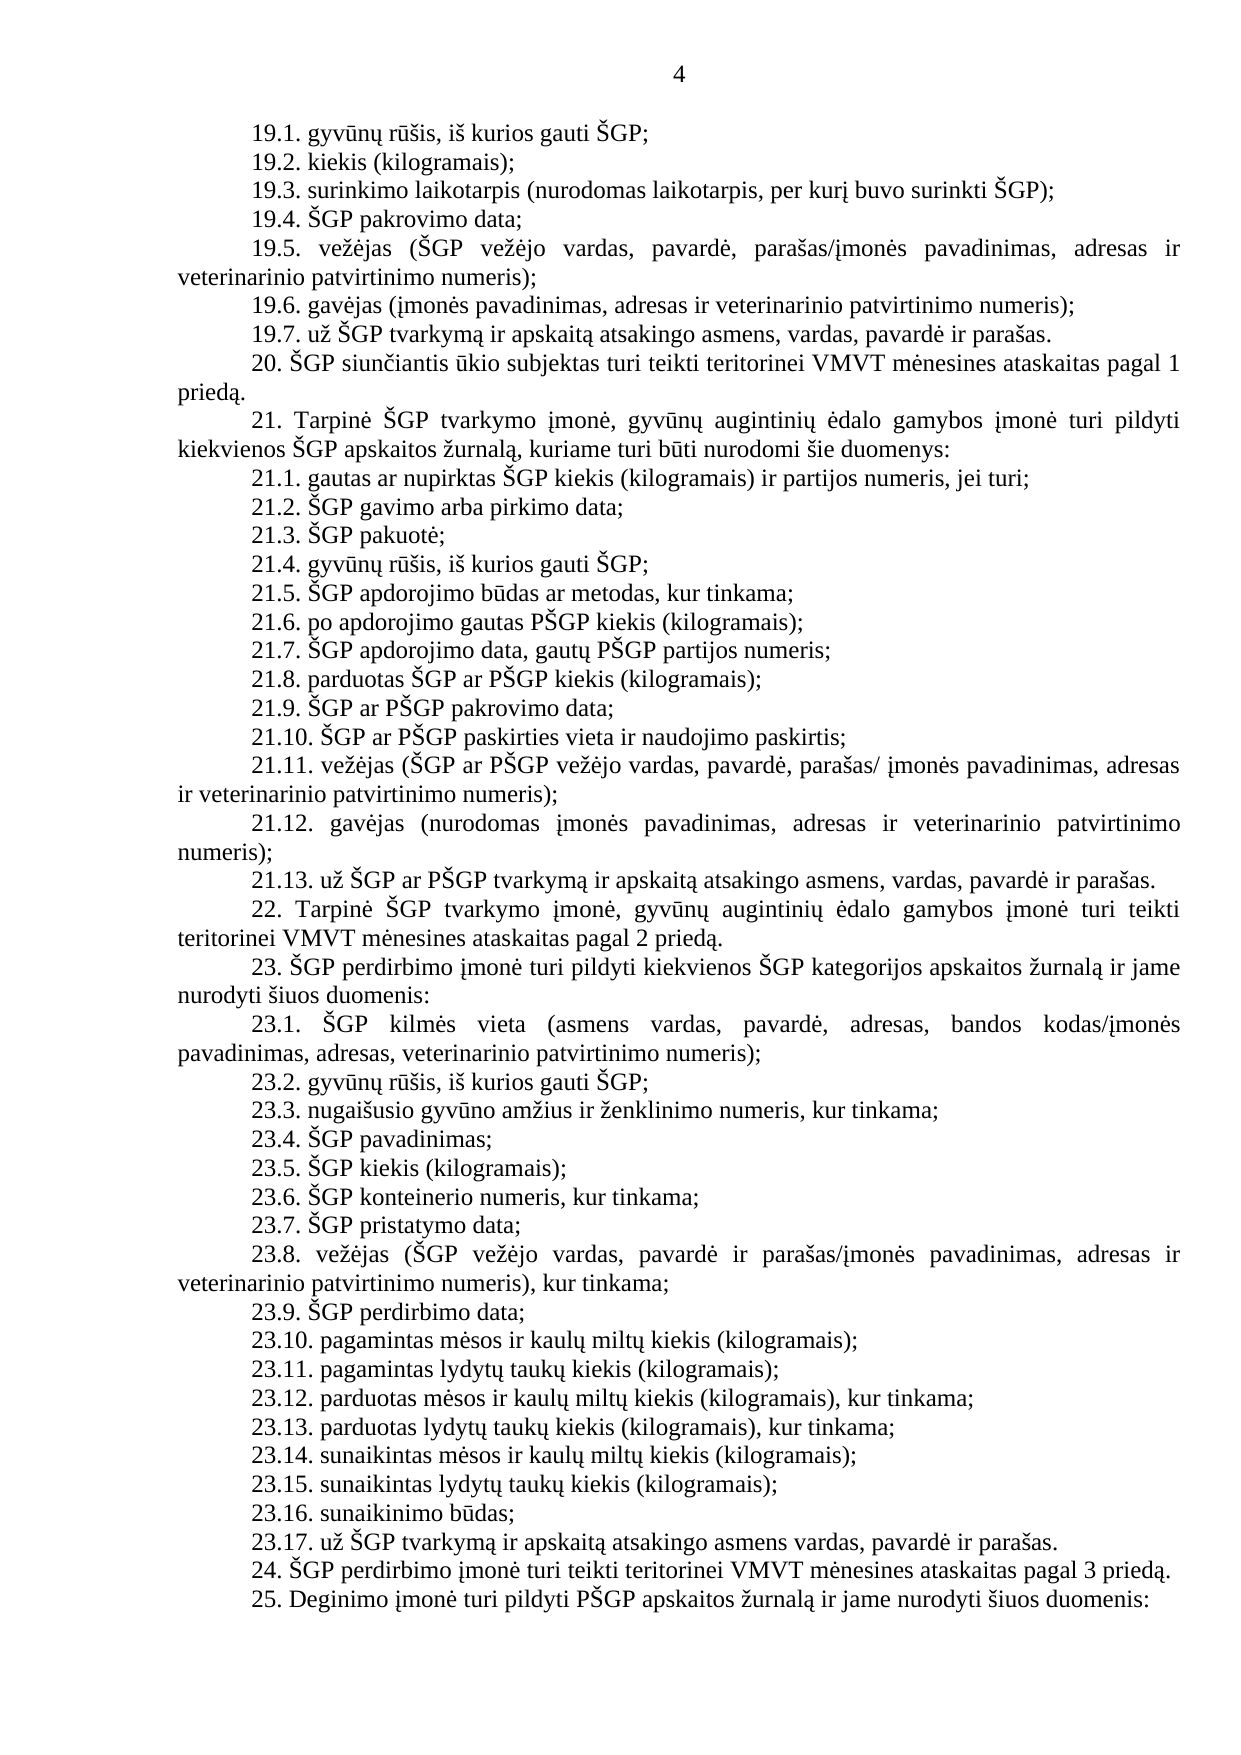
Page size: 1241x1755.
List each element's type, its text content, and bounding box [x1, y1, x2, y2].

text 21.1. gautas ar nupirktas ŠGP kiekis (kilogramais) ir partijos numeris, jei turi; [177, 463, 1181, 492]
text 23.14. sunaikintas mėsos ir kaulų miltų kiekis (kilogramais); [177, 1441, 1181, 1469]
text 21.10. ŠGP ar PŠGP paskirties vieta ir naudojimo paskirtis; [177, 722, 1181, 751]
text 21. Tarpinė ŠGP tvarkymo įmonė, gyvūnų augintinių ėdalo gamybos įmonė turi pildyti kiekvienos ŠGP apskaitos žurnalą, kuriame turi būti nurodomi šie duomenys: [177, 406, 1181, 463]
text 23.7. ŠGP pristatymo data; [177, 1211, 1181, 1239]
text 19.1. gyvūnų rūšis, iš kurios gauti ŠGP; [177, 118, 1181, 147]
text 19.4. ŠGP pakrovimo data; [177, 204, 1181, 233]
text 23. ŠGP perdirbimo įmonė turi pildyti kiekvienos ŠGP kategorijos apskaitos žurnalą ir jame nurodyti šiuos duomenis: [177, 952, 1181, 1009]
text 21.9. ŠGP ar PŠGP pakrovimo data; [177, 693, 1181, 722]
text 23.10. pagamintas mėsos ir kaulų miltų kiekis (kilogramais); [177, 1326, 1181, 1354]
text 23.11. pagamintas lydytų taukų kiekis (kilogramais); [177, 1354, 1181, 1383]
text 20. ŠGP siunčiantis ūkio subjektas turi teikti teritorinei VMVT mėnesines ataskaitas pagal 1 priedą. [177, 348, 1181, 406]
text 23.3. nugaišusio gyvūno amžius ir ženklinimo numeris, kur tinkama; [177, 1096, 1181, 1124]
text 23.5. ŠGP kiekis (kilogramais); [177, 1153, 1181, 1182]
text 19.5. vežėjas (ŠGP vežėjo vardas, pavardė, parašas/įmonės pavadinimas, adresas ir veterinarinio patvirtinimo numeris); [177, 233, 1181, 291]
text 25. Deginimo įmonė turi pildyti PŠGP apskaitos žurnalą ir jame nurodyti šiuos duomenis: [177, 1584, 1181, 1613]
text 21.2. ŠGP gavimo arba pirkimo data; [177, 492, 1181, 521]
text 21.11. vežėjas (ŠGP ar PŠGP vežėjo vardas, pavardė, parašas/ įmonės pavadinimas, adresas ir veterinarinio patvirtinimo numeris); [177, 751, 1181, 808]
text 23.8. vežėjas (ŠGP vežėjo vardas, pavardė ir parašas/įmonės pavadinimas, adresas ir veterinarinio patvirtinimo numeris), kur tinkama; [177, 1239, 1181, 1297]
text 19.6. gavėjas (įmonės pavadinimas, adresas ir veterinarinio patvirtinimo numeris); [177, 291, 1181, 319]
text 19.3. surinkimo laikotarpis (nurodomas laikotarpis, per kurį buvo surinkti ŠGP); [177, 176, 1181, 204]
text 21.6. po apdorojimo gautas PŠGP kiekis (kilogramais); [177, 607, 1181, 636]
text 23.13. parduotas lydytų taukų kiekis (kilogramais), kur tinkama; [177, 1412, 1181, 1441]
text 21.12. gavėjas (nurodomas įmonės pavadinimas, adresas ir veterinarinio patvirtinimo numeris); [177, 808, 1181, 866]
text 23.4. ŠGP pavadinimas; [177, 1124, 1181, 1153]
text 22. Tarpinė ŠGP tvarkymo įmonė, gyvūnų augintinių ėdalo gamybos įmonė turi teikti teritorinei VMVT mėnesines ataskaitas pagal 2 priedą. [177, 894, 1181, 952]
text 23.9. ŠGP perdirbimo data; [177, 1297, 1181, 1326]
text 23.15. sunaikintas lydytų taukų kiekis (kilogramais); [177, 1469, 1181, 1498]
text 23.1. ŠGP kilmės vieta (asmens vardas, pavardė, adresas, bandos kodas/įmonės pavadinimas, adresas, veterinarinio patvirtinimo numeris); [177, 1009, 1181, 1067]
text 21.8. parduotas ŠGP ar PŠGP kiekis (kilogramais); [177, 664, 1181, 693]
text 19.2. kiekis (kilogramais); [177, 147, 1181, 176]
text 23.6. ŠGP konteinerio numeris, kur tinkama; [177, 1182, 1181, 1211]
text 23.16. sunaikinimo būdas; [177, 1498, 1181, 1527]
text 23.12. parduotas mėsos ir kaulų miltų kiekis (kilogramais), kur tinkama; [177, 1383, 1181, 1412]
text 23.17. už ŠGP tvarkymą ir apskaitą atsakingo asmens vardas, pavardė ir parašas. [177, 1527, 1181, 1556]
text 21.13. už ŠGP ar PŠGP tvarkymą ir apskaitą atsakingo asmens, vardas, pavardė ir parašas. [177, 866, 1181, 894]
text 19.7. už ŠGP tvarkymą ir apskaitą atsakingo asmens, vardas, pavardė ir parašas. [177, 319, 1181, 348]
text 21.4. gyvūnų rūšis, iš kurios gauti ŠGP; [177, 549, 1181, 578]
text 21.3. ŠGP pakuotė; [177, 521, 1181, 549]
text 24. ŠGP perdirbimo įmonė turi teikti teritorinei VMVT mėnesines ataskaitas pagal 3 priedą. [177, 1556, 1181, 1584]
text 23.2. gyvūnų rūšis, iš kurios gauti ŠGP; [177, 1067, 1181, 1096]
text 21.7. ŠGP apdorojimo data, gautų PŠGP partijos numeris; [177, 636, 1181, 664]
text 21.5. ŠGP apdorojimo būdas ar metodas, kur tinkama; [177, 578, 1181, 607]
